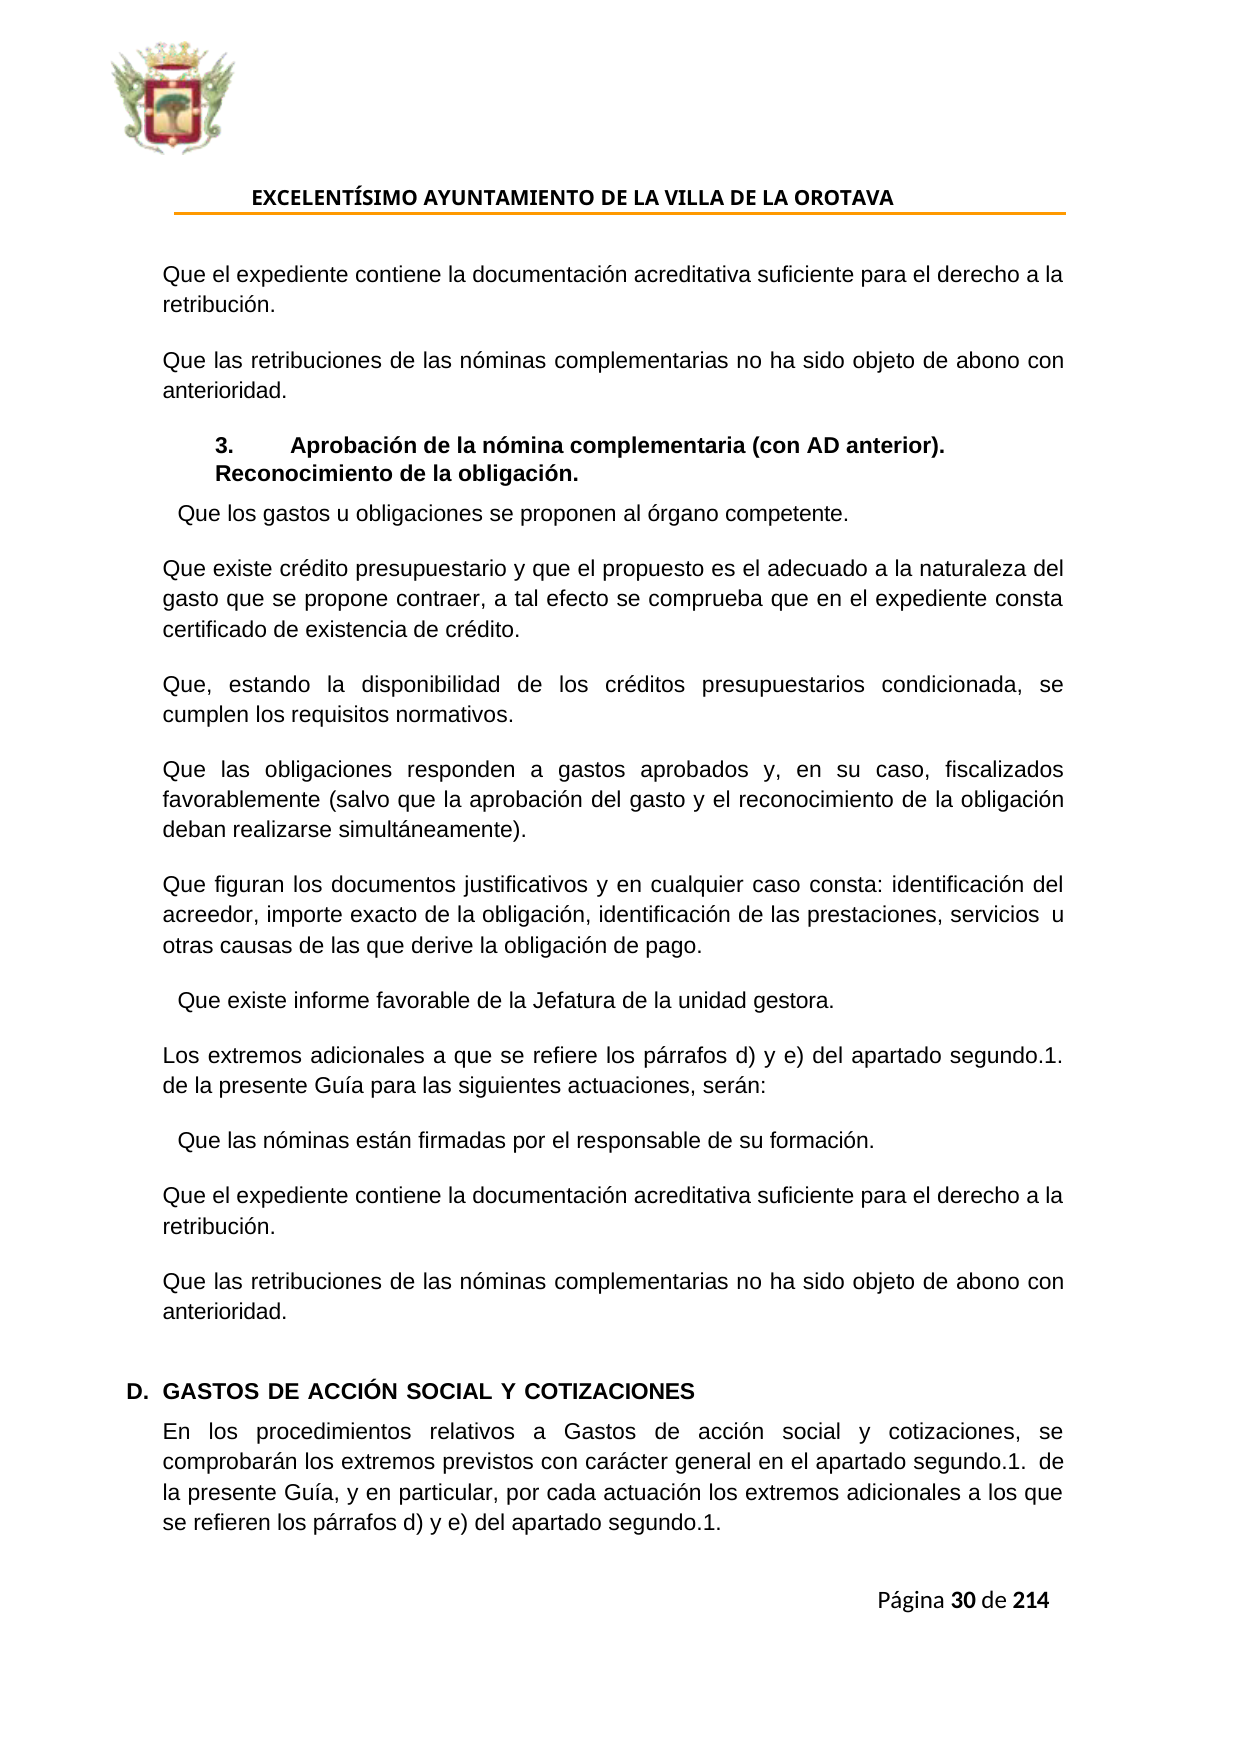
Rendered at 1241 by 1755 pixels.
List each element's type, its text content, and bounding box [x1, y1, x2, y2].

text Que los gastos u obligaciones se proponen al órgano competente. [177, 499, 1078, 526]
text Que, estando la disponibilidad de los créditos presupuestarios condicionada, se cumplen los requisitos normativos. [162, 671, 1064, 727]
text Los extremos adicionales a que se refiere los párrafos d) y e) del apartado segundo.1. de la presente Guía para las siguientes actuaciones, serán: [162, 1042, 1064, 1099]
text Que las retribuciones de las nóminas complementarias no ha sido objeto de abono con anterioridad. [162, 347, 1064, 403]
text Que las nóminas están firmadas por el responsable de su formación. [177, 1127, 1078, 1153]
text Que el expediente contiene la documentación acreditativa suficiente para el derecho a la retribución. [162, 1182, 1064, 1239]
list Aprobación de la nómina complementaria (con AD anterior). Reconocimiento de la obligación. [215, 432, 1064, 486]
list GASTOS DE ACCIÓN SOCIAL Y COTIZACIONES [126, 1378, 1078, 1404]
text Que existe informe favorable de la Jefatura de la unidad gestora. [177, 987, 1078, 1013]
text Que las obligaciones responden a gastos aprobados y, en su caso, fiscalizados favorablemente (salvo que la aprobación del gasto y el reconocimiento de la obligación deban realizarse simultáneamente). [162, 756, 1064, 842]
text Que las retribuciones de las nóminas complementarias no ha sido objeto de abono con anterioridad. [162, 1268, 1064, 1324]
text Que el expediente contiene la documentación acreditativa suficiente para el derecho a la retribución. [162, 261, 1064, 318]
text Que existe crédito presupuestario y que el propuesto es el adecuado a la naturaleza del gasto que se propone contraer, a tal efecto se comprueba que en el expediente consta certificado de existencia de crédito. [162, 555, 1064, 642]
text Que figuran los documentos justificativos y en cualquier caso consta: identificación del acreedor, importe exacto de la obligación, identificación de las prestaciones, servicios u otras causas de las que derive la obligación de pago. [162, 871, 1064, 958]
text En los procedimientos relativos a Gastos de acción social y cotizaciones, se comprobarán los extremos previstos con carácter general en el apartado segundo.1. de la presente Guía, y en particular, por cada actuación los extremos adicionales a los que se refieren los párrafos d) y e) del apartado segundo.1. [162, 1418, 1064, 1535]
